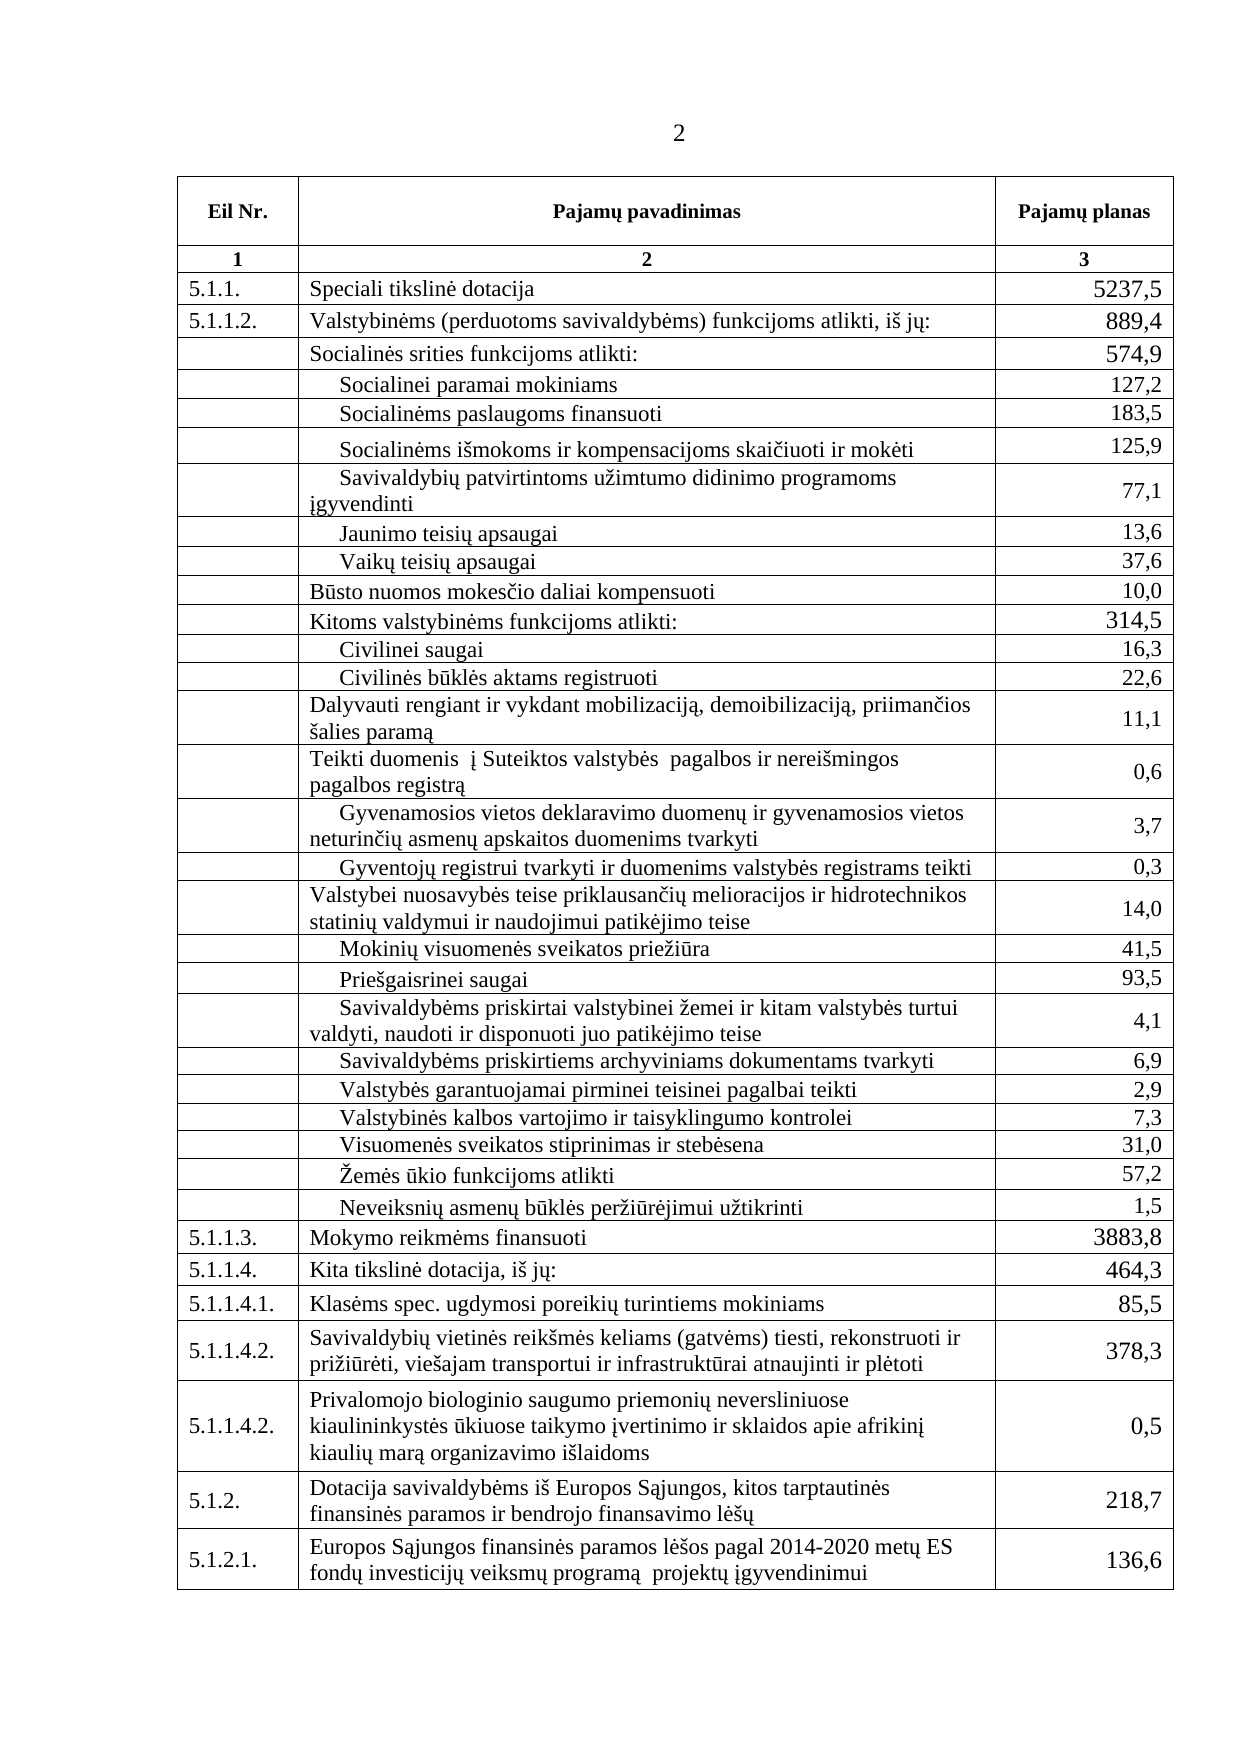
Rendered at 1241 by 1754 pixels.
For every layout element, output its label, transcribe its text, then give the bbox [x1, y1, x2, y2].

table_cell Mokinių visuomenės sveikatos priežiūra [299, 935, 995, 962]
table_cell [178, 635, 298, 662]
table_cell 314,5 [996, 605, 1173, 634]
table_cell Dotacija savivaldybėms iš Europos Sąjungos, kitos tarptautinės finansinės paramos ir bendrojo finansavimo lėšų [299, 1472, 995, 1528]
table_cell 5237,5 [996, 273, 1173, 304]
table_cell 37,6 [996, 547, 1173, 575]
table_cell 7,3 [996, 1104, 1173, 1130]
table_cell [178, 464, 298, 516]
table_cell Mokymo reikmėms finansuoti [299, 1221, 995, 1252]
table_cell Gyvenamosios vietos deklaravimo duomenų ir gyvenamosios vietos neturinčių asmenų apskaitos duomenims tvarkyti [299, 799, 995, 852]
table_cell 93,5 [996, 963, 1173, 993]
table_cell [178, 370, 298, 398]
table_cell [178, 547, 298, 575]
table_cell [178, 605, 298, 634]
table_cell [178, 399, 298, 427]
table_cell 136,6 [996, 1529, 1173, 1589]
table_cell Socialinei paramai mokiniams [299, 370, 995, 398]
table_cell 2 [299, 246, 995, 272]
table_cell 41,5 [996, 935, 1173, 962]
table_cell Savivaldybių vietinės reikšmės keliams (gatvėms) tiesti, rekonstruoti ir prižiūrėti, viešajam transportui ir infrastruktūrai atnaujinti ir plėtoti [299, 1321, 995, 1380]
table_cell Kita tikslinė dotacija, iš jų: [299, 1254, 995, 1285]
table_cell 1 [178, 246, 298, 272]
table_cell 3 [996, 246, 1173, 272]
table_cell Priešgaisrinei saugai [299, 963, 995, 993]
table_cell Socialinėms paslaugoms finansuoti [299, 399, 995, 427]
table_cell 5.1.1.4. [178, 1254, 298, 1285]
table_cell Kitoms valstybinėms funkcijoms atlikti: [299, 605, 995, 634]
table_cell 5.1.1.3. [178, 1221, 298, 1252]
table_cell 5.1.2.1. [178, 1529, 298, 1589]
table_cell [178, 745, 298, 798]
table_cell Privalomojo biologinio saugumo priemonių neversliniuose kiaulininkystės ūkiuose taikymo įvertinimo ir sklaidos apie afrikinį kiaulių marą organizavimo išlaidoms [299, 1381, 995, 1471]
table_cell Visuomenės sveikatos stiprinimas ir stebėsena [299, 1131, 995, 1157]
table_cell 889,4 [996, 305, 1173, 337]
table_cell 3883,8 [996, 1221, 1173, 1252]
table_cell Būsto nuomos mokesčio daliai kompensuoti [299, 576, 995, 604]
table_cell 11,1 [996, 691, 1173, 744]
table_cell Europos Sąjungos finansinės paramos lėšos pagal 2014-2020 metų ES fondų investicijų veiksmų programą projektų įgyvendinimui [299, 1529, 995, 1589]
table_cell Savivaldybėms priskirtiems archyviniams dokumentams tvarkyti [299, 1048, 995, 1074]
table_cell [178, 881, 298, 934]
table_cell 464,3 [996, 1254, 1173, 1285]
table_cell [178, 691, 298, 744]
table_cell 5.1.1. [178, 273, 298, 304]
table_cell 16,3 [996, 635, 1173, 662]
table_cell 127,2 [996, 370, 1173, 398]
table_cell 1,5 [996, 1190, 1173, 1220]
table_cell Žemės ūkio funkcijoms atlikti [299, 1159, 995, 1189]
table_cell Civilinės būklės aktams registruoti [299, 663, 995, 690]
table_cell [178, 935, 298, 962]
table_cell Valstybei nuosavybės teise priklausančių melioracijos ir hidrotechnikos statinių valdymui ir naudojimui patikėjimo teise [299, 881, 995, 934]
table_cell Vaikų teisių apsaugai [299, 547, 995, 575]
table_cell 5.1.1.2. [178, 305, 298, 337]
table_cell [178, 1075, 298, 1103]
table_cell [178, 799, 298, 852]
table_cell 31,0 [996, 1131, 1173, 1157]
table_header Pajamų pavadinimas [299, 177, 995, 245]
table_cell 125,9 [996, 428, 1173, 462]
table_cell Socialinėms išmokoms ir kompensacijoms skaičiuoti ir mokėti [299, 428, 995, 462]
table_cell 183,5 [996, 399, 1173, 427]
table_cell [178, 1190, 298, 1220]
table_cell [178, 1131, 298, 1157]
table_cell [178, 428, 298, 462]
table_cell 0,6 [996, 745, 1173, 798]
table_cell 5.1.1.4.1. [178, 1286, 298, 1320]
table_cell [178, 338, 298, 369]
table_cell [178, 994, 298, 1047]
table_cell 57,2 [996, 1159, 1173, 1189]
table_cell Savivaldybėms priskirtai valstybinei žemei ir kitam valstybės turtui valdyti, naudoti ir disponuoti juo patikėjimo teise [299, 994, 995, 1047]
table_cell Valstybės garantuojamai pirminei teisinei pagalbai teikti [299, 1075, 995, 1103]
table_header Pajamų planas [996, 177, 1173, 245]
table_cell 77,1 [996, 464, 1173, 516]
table_cell [178, 963, 298, 993]
table_cell 4,1 [996, 994, 1173, 1047]
table_cell 574,9 [996, 338, 1173, 369]
table_cell 6,9 [996, 1048, 1173, 1074]
table_cell 10,0 [996, 576, 1173, 604]
table_cell 0,5 [996, 1381, 1173, 1471]
table_cell [178, 1104, 298, 1130]
table_cell 218,7 [996, 1472, 1173, 1528]
table_cell [178, 517, 298, 546]
table_cell Gyventojų registrui tvarkyti ir duomenims valstybės registrams teikti [299, 853, 995, 880]
table_cell 13,6 [996, 517, 1173, 546]
table_cell [178, 1159, 298, 1189]
table_cell Klasėms spec. ugdymosi poreikių turintiems mokiniams [299, 1286, 995, 1320]
table_cell [178, 576, 298, 604]
table_cell Savivaldybių patvirtintoms užimtumo didinimo programoms įgyvendinti [299, 464, 995, 516]
table_cell Neveiksnių asmenų būklės peržiūrėjimui užtikrinti [299, 1190, 995, 1220]
table_cell 0,3 [996, 853, 1173, 880]
table_cell Dalyvauti rengiant ir vykdant mobilizaciją, demoibilizaciją, priimančios šalies paramą [299, 691, 995, 744]
table_header Eil Nr. [178, 177, 298, 245]
table_cell 5.1.2. [178, 1472, 298, 1528]
table_cell [178, 853, 298, 880]
table_cell 14,0 [996, 881, 1173, 934]
table_cell Speciali tikslinė dotacija [299, 273, 995, 304]
table_cell Jaunimo teisių apsaugai [299, 517, 995, 546]
table_cell 378,3 [996, 1321, 1173, 1380]
table_cell 5.1.1.4.2. [178, 1381, 298, 1471]
table_cell 3,7 [996, 799, 1173, 852]
table_cell Socialinės srities funkcijoms atlikti: [299, 338, 995, 369]
table_cell 2,9 [996, 1075, 1173, 1103]
table_cell Civilinei saugai [299, 635, 995, 662]
table_cell 5.1.1.4.2. [178, 1321, 298, 1380]
table_cell 22,6 [996, 663, 1173, 690]
table_cell Valstybinėms (perduotoms savivaldybėms) funkcijoms atlikti, iš jų: [299, 305, 995, 337]
table_cell Teikti duomenis į Suteiktos valstybės pagalbos ir nereišmingos pagalbos registrą [299, 745, 995, 798]
table_cell [178, 663, 298, 690]
table_cell 85,5 [996, 1286, 1173, 1320]
table_cell [178, 1048, 298, 1074]
table_cell Valstybinės kalbos vartojimo ir taisyklingumo kontrolei [299, 1104, 995, 1130]
